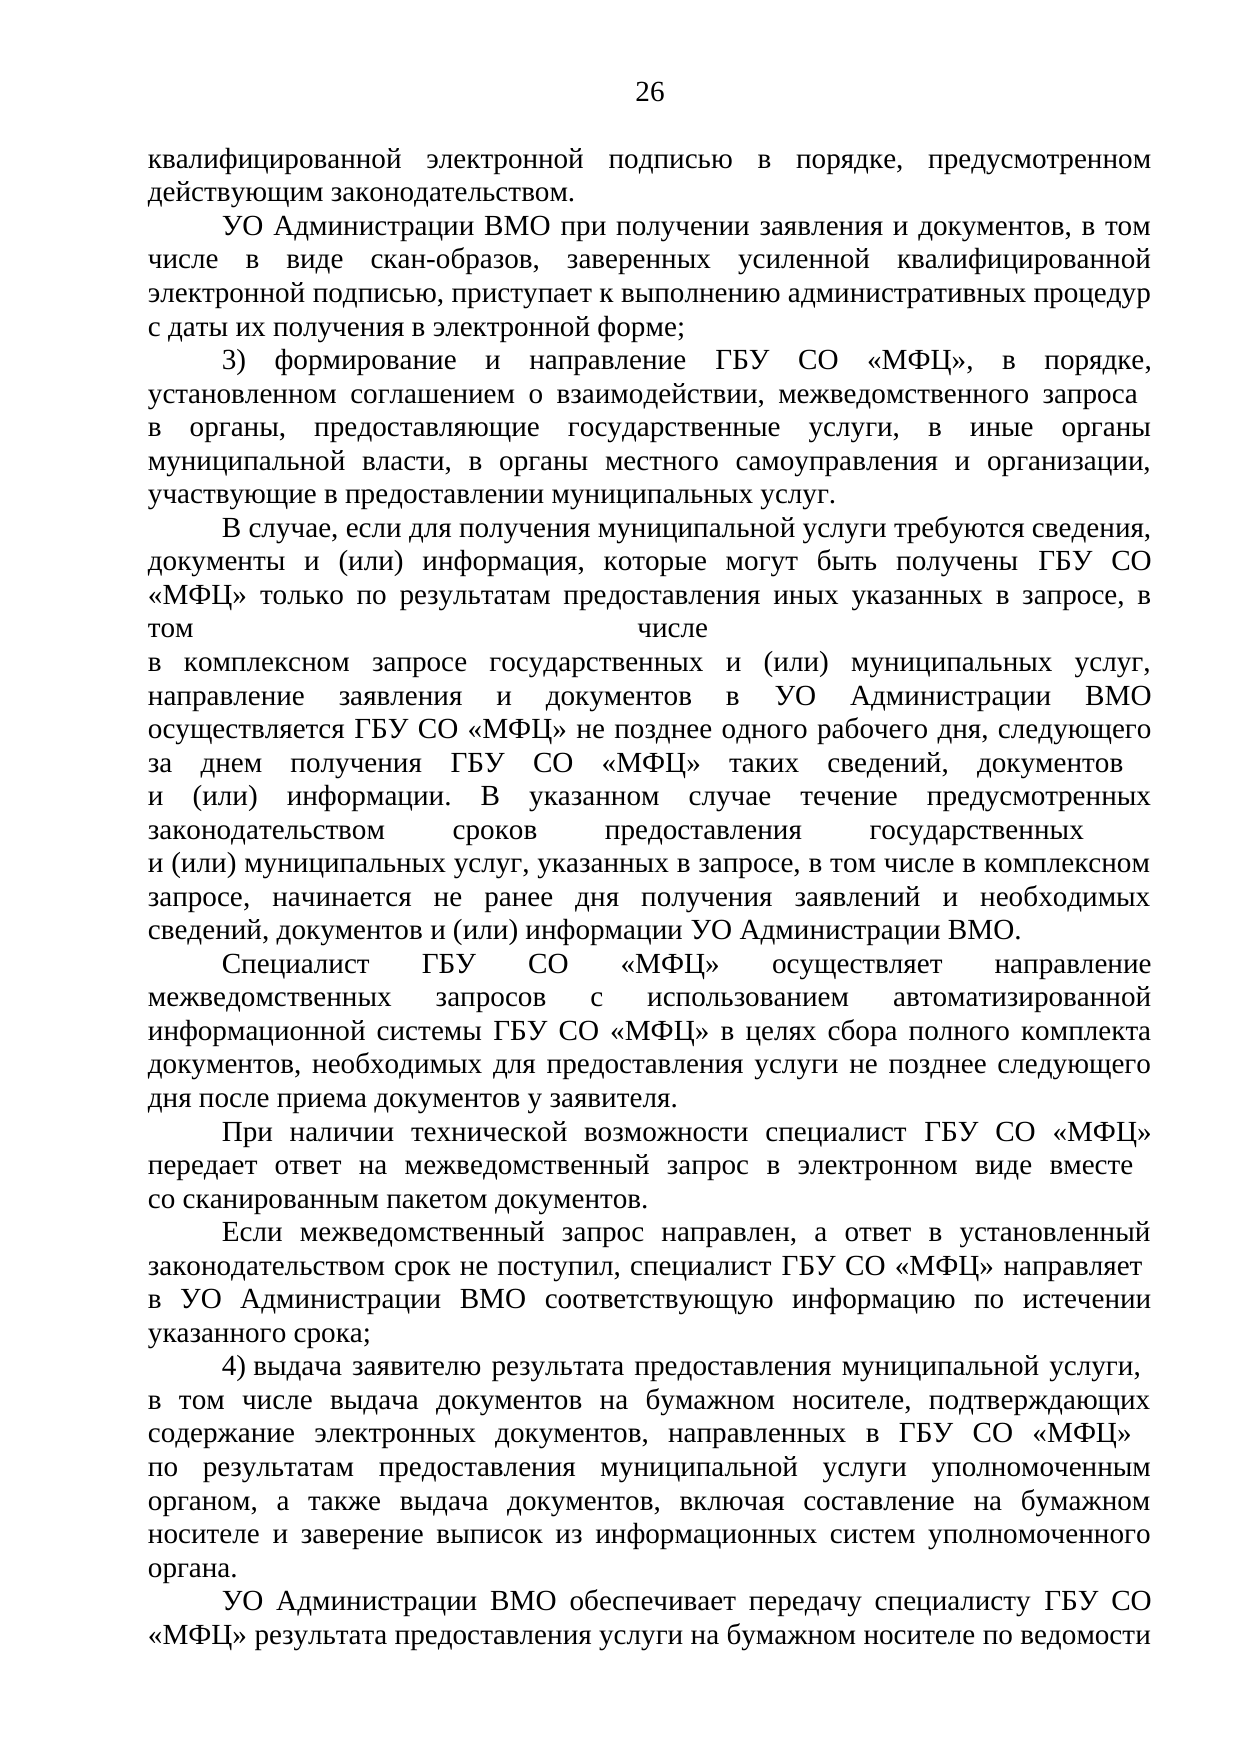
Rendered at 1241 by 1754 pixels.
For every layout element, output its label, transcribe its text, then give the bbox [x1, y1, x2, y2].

text 4) выдача заявителю результата предоставления муниципальной услуги, в том числе выдача документов на бумажном носителе, подтверждающих содержание электронных документов, направленных в ГБУ СО «МФЦ» по результатам предоставления муниципальной услуги уполномоченным органом, а также выдача документов, включая составление на бумажном носителе и заверение выписок из информационных систем уполномоченного органа. [148, 1348, 1152, 1583]
text При наличии технической возможности специалист ГБУ СО «МФЦ» передает ответ на межведомственный запрос в электронном виде вместе со сканированным пакетом документов. [148, 1114, 1152, 1214]
text квалифицированной электронной подписью в порядке, предусмотренном действующим законодательством. [148, 141, 1152, 208]
text Если межведомственный запрос направлен, а ответ в установленный законодательством срок не поступил, специалист ГБУ СО «МФЦ» направляет в УО Администрации ВМО соответствующую информацию по истечении указанного срока; [148, 1214, 1152, 1348]
text Специалист ГБУ СО «МФЦ» осуществляет направление межведомственных запросов с использованием автоматизированной информационной системы ГБУ СО «МФЦ» в целях сбора полного комплекта документов, необходимых для предоставления услуги не позднее следующего дня после приема документов у заявителя. [148, 946, 1152, 1114]
text В случае, если для получения муниципальной услуги требуются сведения, документы и (или) информация, которые могут быть получены ГБУ СО «МФЦ» только по результатам предоставления иных указанных в запросе, в том числе в комплексном запросе государственных и (или) муниципальных услуг, направление заявления и документов в УО Администрации ВМО осуществляется ГБУ СО «МФЦ» не позднее одного рабочего дня, следующего за днем получения ГБУ СО «МФЦ» таких сведений, документов и (или) информации. В указанном случае течение предусмотренных законодательством сроков предоставления государственных и (или) муниципальных услуг, указанных в запросе, в том числе в комплексном запросе, начинается не ранее дня получения заявлений и необходимых сведений, документов и (или) информации УО Администрации ВМО. [148, 510, 1152, 946]
text 3) формирование и направление ГБУ СО «МФЦ», в порядке, установленном соглашением о взаимодействии, межведомственного запроса в органы, предоставляющие государственные услуги, в иные органы муниципальной власти, в органы местного самоуправления и организации, участвующие в предоставлении муниципальных услуг. [148, 342, 1152, 510]
text УО Администрации ВМО обеспечивает передачу специалисту ГБУ СО «МФЦ» результата предоставления услуги на бумажном носителе по ведомости [148, 1583, 1152, 1650]
text УО Администрации ВМО при получении заявления и документов, в том числе в виде скан-образов, заверенных усиленной квалифицированной электронной подписью, приступает к выполнению административных процедур с даты их получения в электронной форме; [148, 208, 1152, 342]
